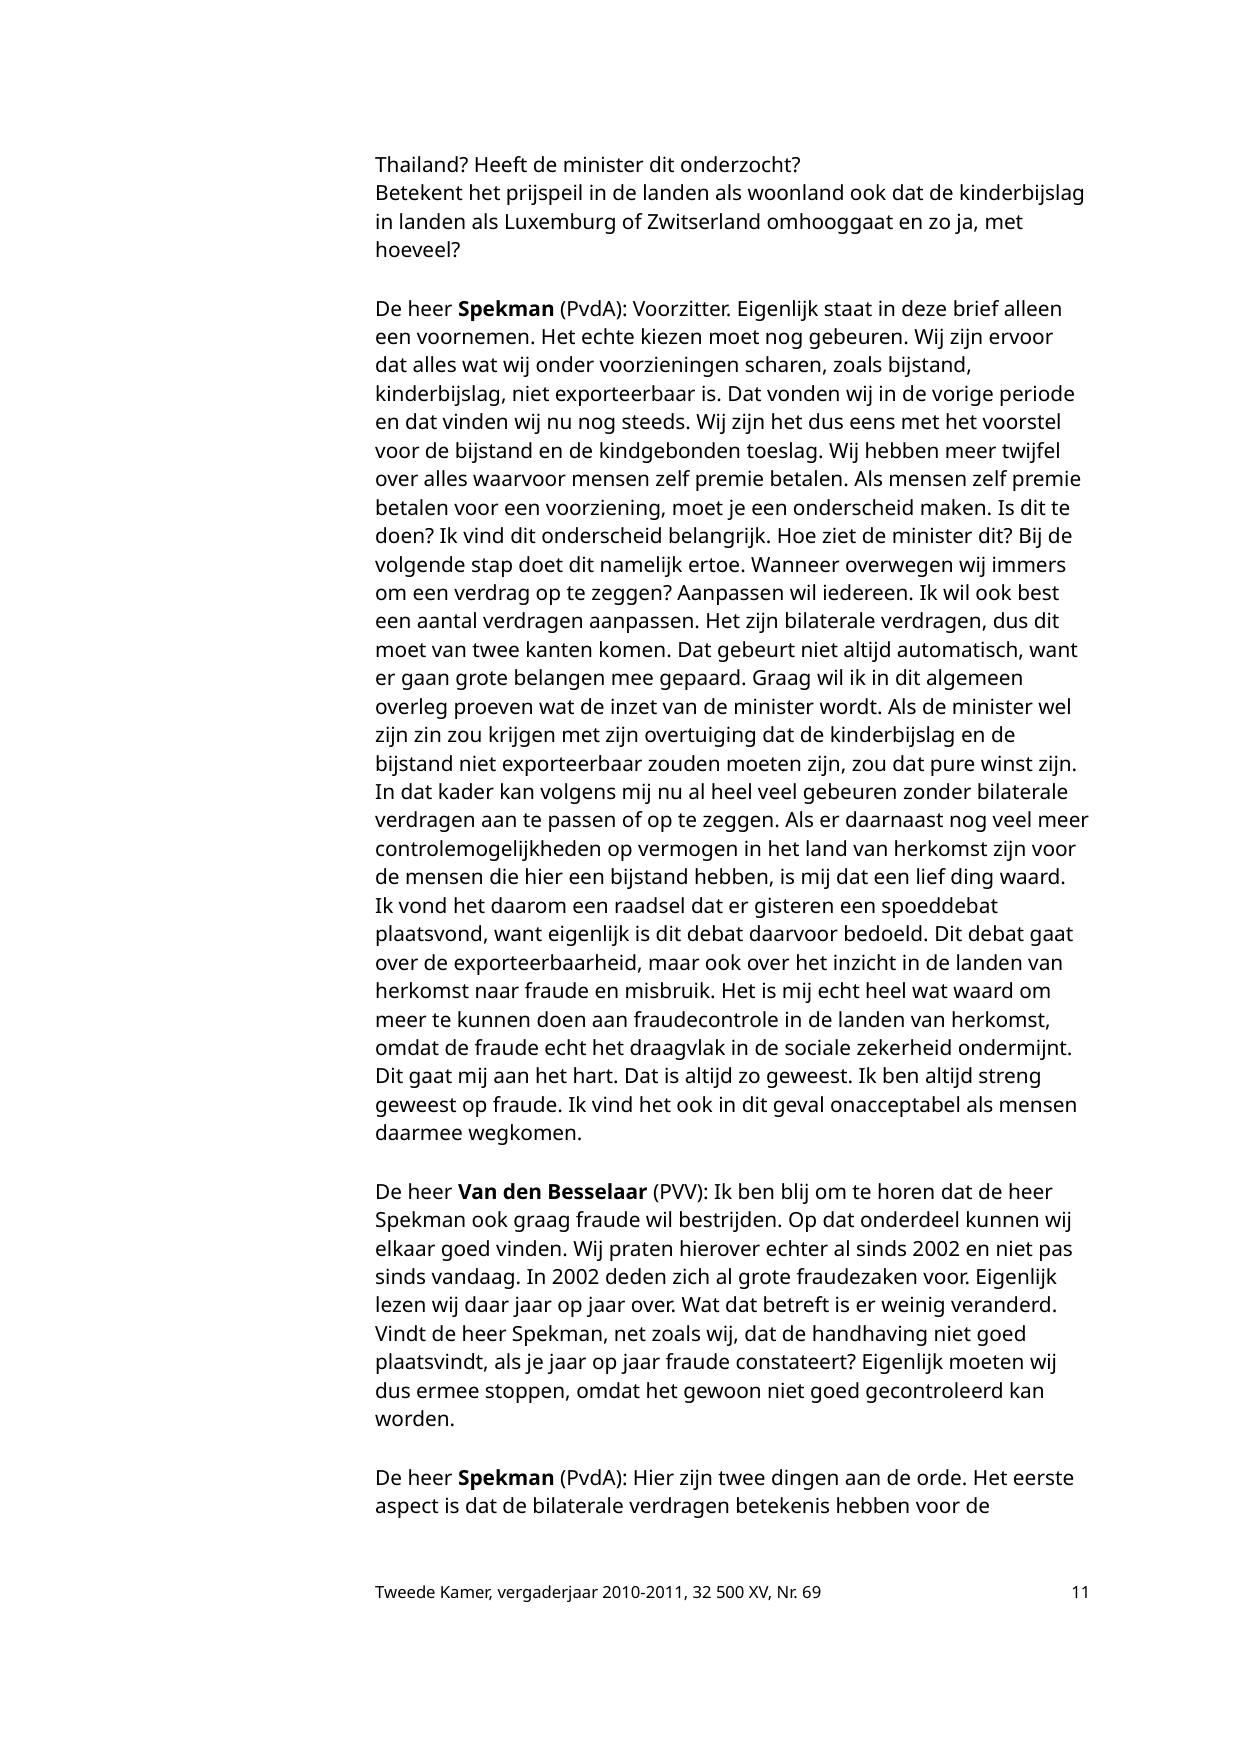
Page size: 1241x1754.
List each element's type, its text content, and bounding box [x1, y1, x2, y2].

text Thailand? Heeft de minister dit onderzocht? [375, 150, 1090, 178]
text Betekent het prijspeil in de landen als woonland ook dat de kinderbijslag in landen als Luxemburg of Zwitserland omhooggaat en zo ja, met hoeveel? [375, 178, 1090, 264]
text De heer Spekman (PvdA): Hier zijn twee dingen aan de orde. Het eerste aspect is dat de bilaterale verdragen betekenis hebben voor de [375, 1463, 1090, 1520]
text De heer Van den Besselaar (PVV): Ik ben blij om te horen dat de heer Spekman ook graag fraude wil bestrijden. Op dat onderdeel kunnen wij elkaar goed vinden. Wij praten hierover echter al sinds 2002 en niet pas sinds vandaag. In 2002 deden zich al grote fraudezaken voor. Eigenlijk lezen wij daar jaar op jaar over. Wat dat betreft is er weinig veranderd. Vindt de heer Spekman, net zoals wij, dat de handhaving niet goed plaatsvindt, als je jaar op jaar fraude constateert? Eigenlijk moeten wij dus ermee stoppen, omdat het gewoon niet goed gecontroleerd kan worden. [375, 1177, 1090, 1433]
text De heer Spekman (PvdA): Voorzitter. Eigenlijk staat in deze brief alleen een voornemen. Het echte kiezen moet nog gebeuren. Wij zijn ervoor dat alles wat wij onder voorzieningen scharen, zoals bijstand, kinderbijslag, niet exporteerbaar is. Dat vonden wij in de vorige periode en dat vinden wij nu nog steeds. Wij zijn het dus eens met het voorstel voor de bijstand en de kindgebonden toeslag. Wij hebben meer twijfel over alles waarvoor mensen zelf premie betalen. Als mensen zelf premie betalen voor een voorziening, moet je een onderscheid maken. Is dit te doen? Ik vind dit onderscheid belangrijk. Hoe ziet de minister dit? Bij de volgende stap doet dit namelijk ertoe. Wanneer overwegen wij immers om een verdrag op te zeggen? Aanpassen wil iedereen. Ik wil ook best een aantal verdragen aanpassen. Het zijn bilaterale verdragen, dus dit moet van twee kanten komen. Dat gebeurt niet altijd automatisch, want er gaan grote belangen mee gepaard. Graag wil ik in dit algemeen overleg proeven wat de inzet van de minister wordt. Als de minister wel zijn zin zou krijgen met zijn overtuiging dat de kinderbijslag en de bijstand niet exporteerbaar zouden moeten zijn, zou dat pure winst zijn. In dat kader kan volgens mij nu al heel veel gebeuren zonder bilaterale verdragen aan te passen of op te zeggen. Als er daarnaast nog veel meer controlemogelijkheden op vermogen in het land van herkomst zijn voor de mensen die hier een bijstand hebben, is mij dat een lief ding waard. Ik vond het daarom een raadsel dat er gisteren een spoeddebat plaatsvond, want eigenlijk is dit debat daarvoor bedoeld. Dit debat gaat over de exporteerbaarheid, maar ook over het inzicht in de landen van herkomst naar fraude en misbruik. Het is mij echt heel wat waard om meer te kunnen doen aan fraudecontrole in de landen van herkomst, omdat de fraude echt het draagvlak in de sociale zekerheid ondermijnt. Dit gaat mij aan het hart. Dat is altijd zo geweest. Ik ben altijd streng geweest op fraude. Ik vind het ook in dit geval onacceptabel als mensen daarmee wegkomen. [375, 294, 1090, 1147]
